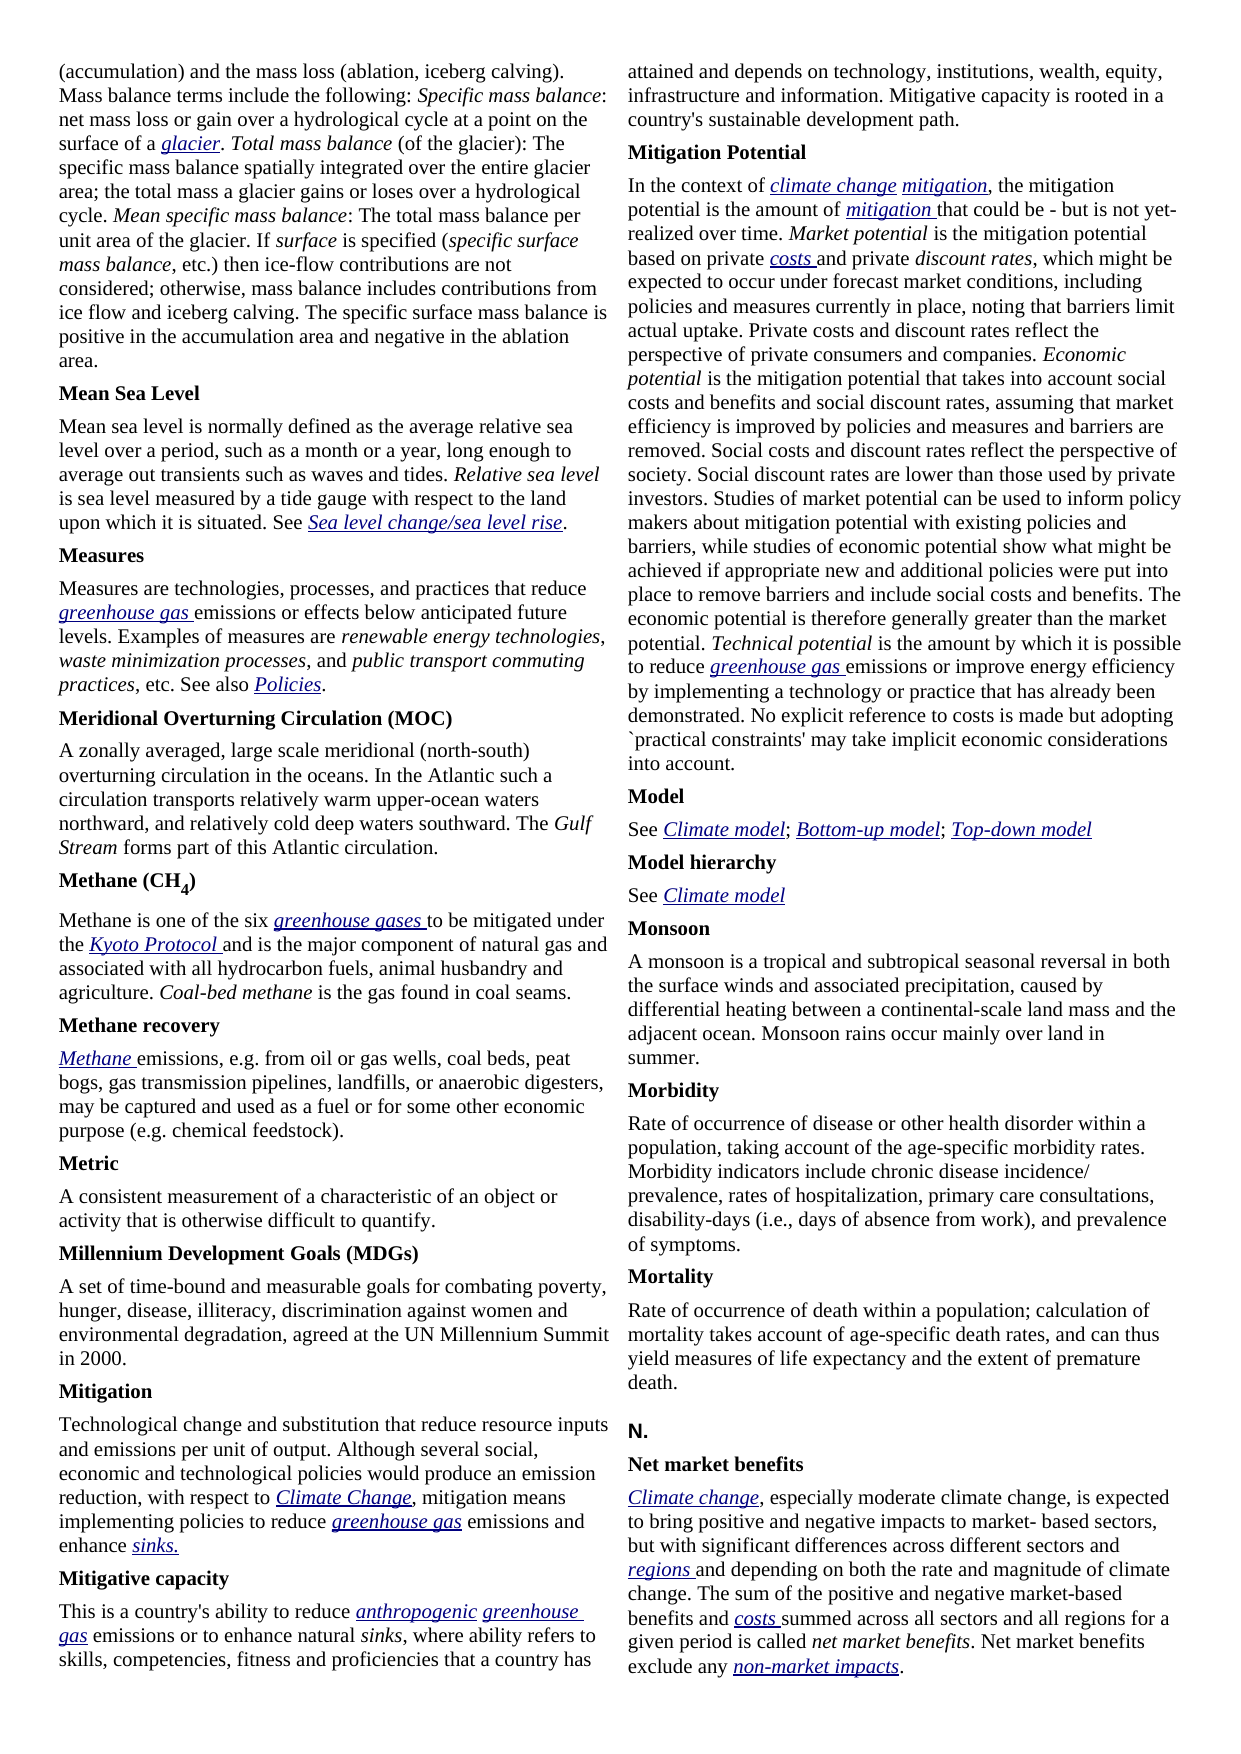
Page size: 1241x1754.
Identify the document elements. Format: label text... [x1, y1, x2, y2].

text Rate of occurrence of death within a population; calculation of mortality takes account of age-specific death rates, and can thus yield measures of life expectancy and the extent of premature death. [628, 1297, 1182, 1394]
text Measures [58, 543, 613, 567]
text Mean Sea Level [58, 381, 613, 405]
text A zonally averaged, large scale meridional (north-south) overturning circulation in the oceans. In the Atlantic such a circulation transports relatively warm upper-ocean waters northward, and relatively cold deep waters southward. The Gulf Stream forms part of this Atlantic circulation. [58, 738, 613, 859]
text Mean sea level is normally defined as the average relative sea level over a period, such as a month or a year, long enough to average out transients such as waves and tides. Relative sea level is sea level measured by a tide gauge with respect to the land upon which it is situated. See Sea level change/sea level rise. [58, 414, 613, 534]
text A consistent measurement of a characteristic of an object or activity that is otherwise difficult to quantify. [58, 1184, 613, 1232]
text Mitigation Potential [628, 140, 1182, 164]
text Methane recovery [58, 1013, 613, 1037]
subtitle N. [628, 1419, 1182, 1443]
text Net market benefits [628, 1452, 1182, 1476]
text Methane emissions, e.g. from oil or gas wells, coal beds, peat bogs, gas transmission pipelines, landfills, or anaerobic digesters, may be captured and used as a fuel or for some other economic purpose (e.g. chemical feedstock). [58, 1046, 613, 1142]
text Model [628, 784, 1182, 808]
text Mitigation [58, 1379, 613, 1403]
text Meridional Overturning Circulation (MOC) [58, 705, 613, 729]
text See Climate model; Bottom-up model; Top-down model [628, 817, 1182, 841]
text Model hierarchy [628, 850, 1182, 874]
text A set of time-bound and measurable goals for combating poverty, hunger, disease, illiteracy, discrimination against women and environmental degradation, agreed at the UN Millennium Summit in 2000. [58, 1274, 613, 1370]
text Methane (CH4) [58, 868, 613, 899]
text Mitigative capacity [58, 1566, 613, 1590]
text Methane is one of the six greenhouse gases to be mitigated under the Kyoto Protocol and is the major component of natural gas and associated with all hydrocarbon fuels, animal husbandry and agriculture. Coal-bed methane is the gas found in coal seams. [58, 908, 613, 1004]
text In the context of climate change mitigation, the mitigation potential is the amount of mitigation that could be - but is not yet- realized over time. Market potential is the mitigation potential based on private costs and private discount rates, which might be expected to occur under forecast market conditions, including policies and measures currently in place, noting that barriers limit actual uptake. Private costs and discount rates reflect the perspective of private consumers and companies. Economic potential is the mitigation potential that takes into account social costs and benefits and social discount rates, assuming that market efficiency is improved by policies and measures and barriers are removed. Social costs and discount rates reflect the perspective of society. Social discount rates are lower than those used by private investors. Studies of market potential can be used to inform policy makers about mitigation potential with existing policies and barriers, while studies of economic potential show what might be achieved if appropriate new and additional policies were put into place to remove barriers and include social costs and benefits. The economic potential is therefore generally greater than the market potential. Technical potential is the amount by which it is possible to reduce greenhouse gas emissions or improve energy efficiency by implementing a technology or practice that has already been demonstrated. No explicit reference to costs is made but adopting `practical constraints' may take implicit economic considerations into account. [628, 173, 1182, 775]
text See Climate model [628, 883, 1182, 907]
text Technological change and substitution that reduce resource inputs and emissions per unit of output. Although several social, economic and technological policies would produce an emission reduction, with respect to Climate Change, mitigation means implementing policies to reduce greenhouse gas emissions and enhance sinks. [58, 1412, 613, 1557]
text Monsoon [628, 916, 1182, 940]
text Climate change, especially moderate climate change, is expected to bring positive and negative impacts to market- based sectors, but with significant differences across different sectors and regions and depending on both the rate and magnitude of climate change. The sum of the positive and negative market-based benefits and costs summed across all sectors and all regions for a given period is called net market benefits. Net market benefits exclude any non-market impacts. [628, 1485, 1182, 1678]
text Measures are technologies, processes, and practices that reduce greenhouse gas emissions or effects below anticipated future levels. Examples of measures are renewable energy technologies, waste minimization processes, and public transport commuting practices, etc. See also Policies. [58, 576, 613, 696]
text attained and depends on technology, institutions, wealth, equity, infrastructure and information. Mitigative capacity is rooted in a country's sustainable development path. [628, 59, 1182, 131]
text (accumulation) and the mass loss (ablation, iceberg calving). Mass balance terms include the following: Specific mass balance: net mass loss or gain over a hydrological cycle at a point on the surface of a glacier. Total mass balance (of the glacier): The specific mass balance spatially integrated over the entire glacier area; the total mass a glacier gains or loses over a hydrological cycle. Mean specific mass balance: The total mass balance per unit area of the glacier. If surface is specified (specific surface mass balance, etc.) then ice-flow contributions are not considered; otherwise, mass balance includes contributions from ice flow and iceberg calving. The specific surface mass balance is positive in the accumulation area and negative in the ablation area. [58, 59, 613, 372]
text This is a country's ability to reduce anthropogenic greenhouse gas emissions or to enhance natural sinks, where ability refers to skills, competencies, fitness and proficiencies that a country has [58, 1599, 613, 1671]
text Metric [58, 1151, 613, 1175]
text A monsoon is a tropical and subtropical seasonal reversal in both the surface winds and associated precipitation, caused by differential heating between a continental-scale land mass and the adjacent ocean. Monsoon rains occur mainly over land in summer. [628, 949, 1182, 1069]
text Mortality [628, 1264, 1182, 1288]
text Morbidity [628, 1078, 1182, 1102]
text Millennium Development Goals (MDGs) [58, 1241, 613, 1265]
text Rate of occurrence of disease or other health disorder within a population, taking account of the age-specific morbidity rates. Morbidity indicators include chronic disease incidence/ prevalence, rates of hospitalization, primary care consultations, disability-days (i.e., days of absence from work), and prevalence of symptoms. [628, 1111, 1182, 1256]
